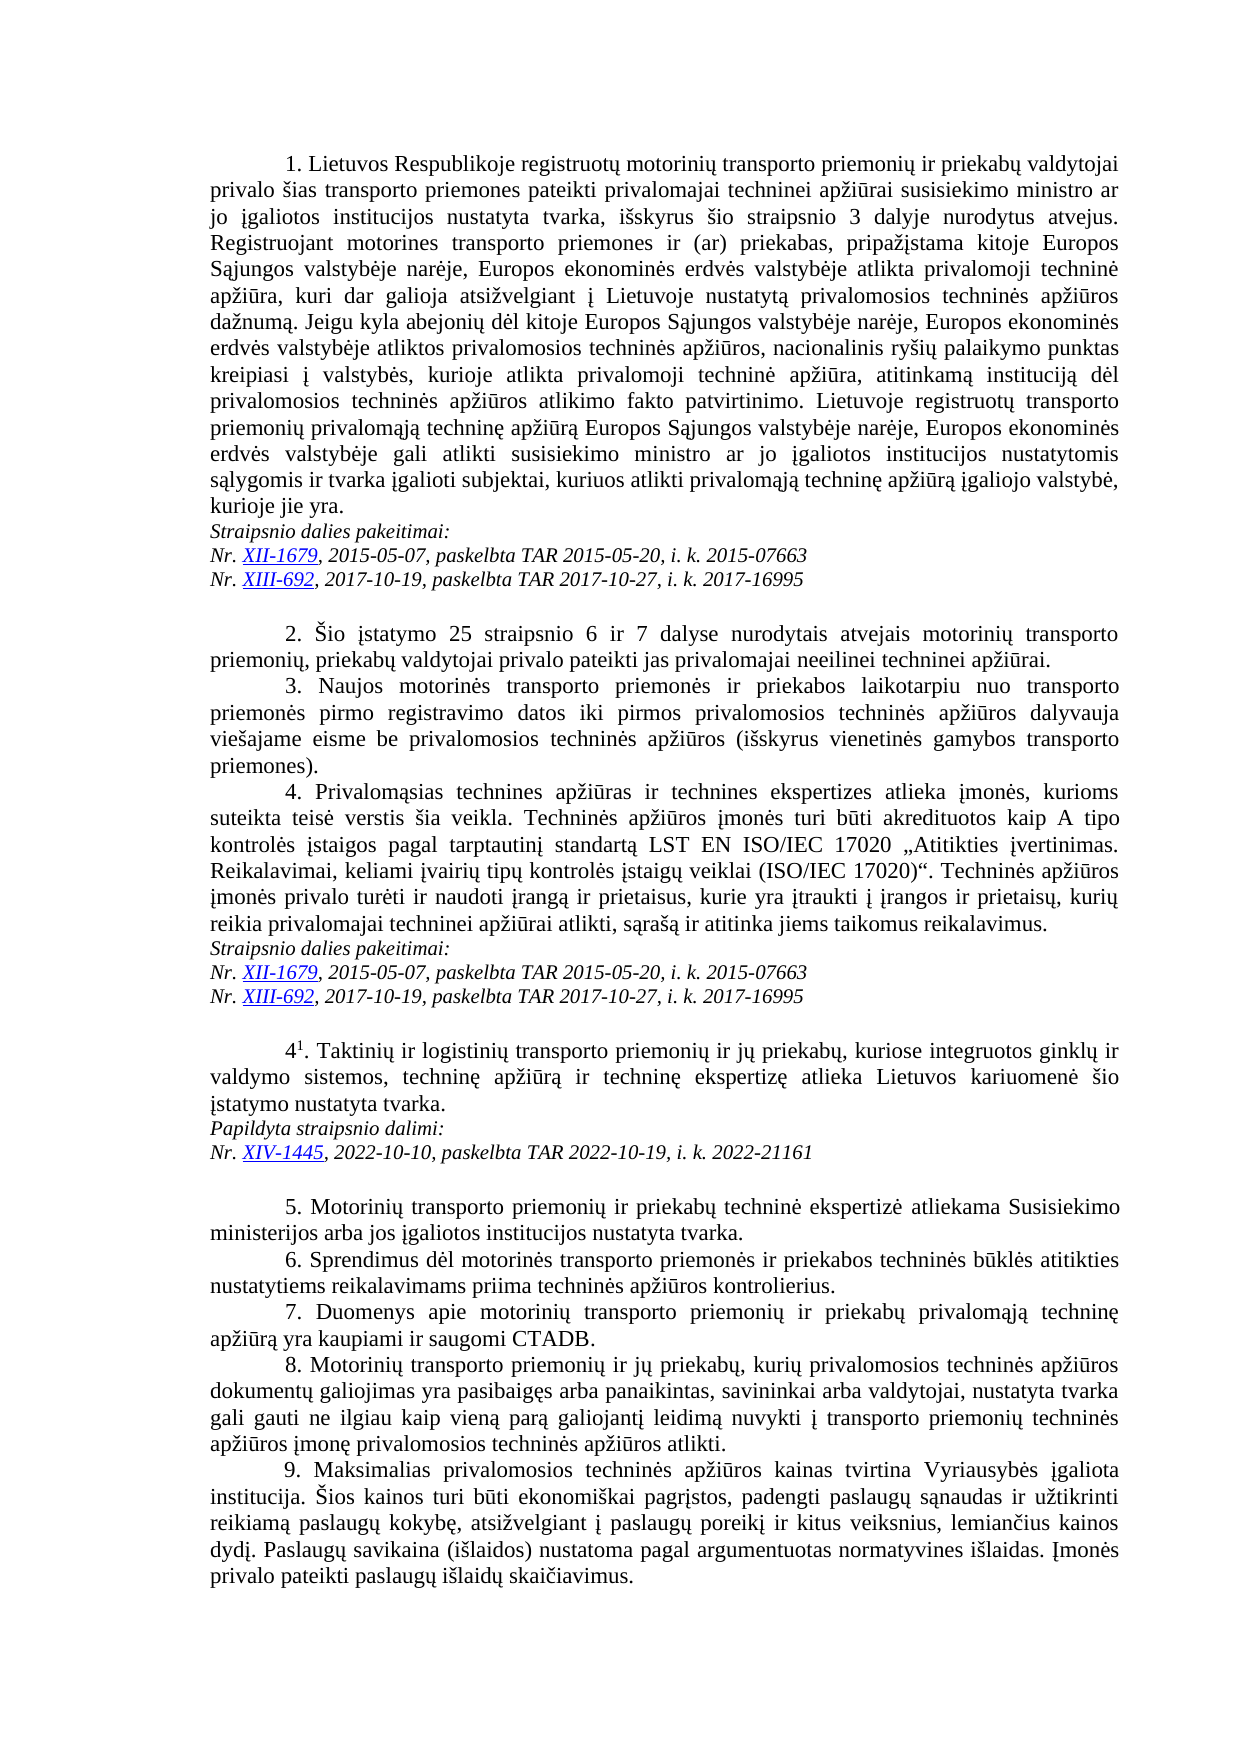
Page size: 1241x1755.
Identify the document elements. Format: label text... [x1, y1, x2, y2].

text Straipsnio dalies pakeitimai: [210, 519, 1120, 543]
text 7. Duomenys apie motorinių transporto priemonių ir priekabų privalomąją techninę apžiūrą yra kaupiami ir saugomi CTADB. [210, 1298, 1120, 1351]
text 5. Motorinių transporto priemonių ir priekabų techninė ekspertizė atliekama Susisiekimo ministerijos arba jos įgaliotos institucijos nustatyta tvarka. [210, 1193, 1120, 1246]
text 41. Taktinių ir logistinių transporto priemonių ir jų priekabų, kuriose integruotos ginklų ir valdymo sistemos, techninę apžiūrą ir techninę ekspertizę atlieka Lietuvos kariuomenė šio įstatymo nustatyta tvarka. [210, 1037, 1120, 1116]
text 6. Sprendimus dėl motorinės transporto priemonės ir priekabos techninės būklės atitikties nustatytiems reikalavimams priima techninės apžiūros kontrolierius. [210, 1246, 1120, 1298]
text 1. Lietuvos Respublikoje registruotų motorinių transporto priemonių ir priekabų valdytojai privalo šias transporto priemones pateikti privalomajai techninei apžiūrai susisiekimo ministro ar jo įgaliotos institucijos nustatyta tvarka, išskyrus šio straipsnio 3 dalyje nurodytus atvejus. Registruojant motorines transporto priemones ir (ar) priekabas, pripažįstama kitoje Europos Sąjungos valstybėje narėje, Europos ekonominės erdvės valstybėje atlikta privalomoji techninė apžiūra, kuri dar galioja atsižvelgiant į Lietuvoje nustatytą privalomosios techninės apžiūros dažnumą. Jeigu kyla abejonių dėl kitoje Europos Sąjungos valstybėje narėje, Europos ekonominės erdvės valstybėje atliktos privalomosios techninės apžiūros, nacionalinis ryšių palaikymo punktas kreipiasi į valstybės, kurioje atlikta privalomoji techninė apžiūra, atitinkamą instituciją dėl privalomosios techninės apžiūros atlikimo fakto patvirtinimo. Lietuvoje registruotų transporto priemonių privalomąją techninę apžiūrą Europos Sąjungos valstybėje narėje, Europos ekonominės erdvės valstybėje gali atlikti susisiekimo ministro ar jo įgaliotos institucijos nustatytomis sąlygomis ir tvarka įgalioti subjektai, kuriuos atlikti privalomąją techninę apžiūrą įgaliojo valstybė, kurioje jie yra. [210, 150, 1120, 519]
text 8. Motorinių transporto priemonių ir jų priekabų, kurių privalomosios techninės apžiūros dokumentų galiojimas yra pasibaigęs arba panaikintas, savininkai arba valdytojai, nustatyta tvarka gali gauti ne ilgiau kaip vieną parą galiojantį leidimą nuvykti į transporto priemonių techninės apžiūros įmonę privalomosios techninės apžiūros atlikti. [210, 1351, 1120, 1457]
text Straipsnio dalies pakeitimai: [210, 936, 1120, 960]
text Papildyta straipsnio dalimi: [210, 1116, 1120, 1140]
text Nr. XIII-692, 2017-10-19, paskelbta TAR 2017-10-27, i. k. 2017-16995 [210, 984, 1120, 1008]
text Nr. XIII-692, 2017-10-19, paskelbta TAR 2017-10-27, i. k. 2017-16995 [210, 567, 1120, 591]
text Nr. XII-1679, 2015-05-07, paskelbta TAR 2015-05-20, i. k. 2015-07663 [210, 960, 1120, 984]
text 3. Naujos motorinės transporto priemonės ir priekabos laikotarpiu nuo transporto priemonės pirmo registravimo datos iki pirmos privalomosios techninės apžiūros dalyvauja viešajame eisme be privalomosios techninės apžiūros (išskyrus vienetinės gamybos transporto priemones). [210, 673, 1120, 778]
text Nr. XIV-1445, 2022-10-10, paskelbta TAR 2022-10-19, i. k. 2022-21161 [210, 1140, 1120, 1164]
text 2. Šio įstatymo 25 straipsnio 6 ir 7 dalyse nurodytais atvejais motorinių transporto priemonių, priekabų valdytojai privalo pateikti jas privalomajai neeilinei techninei apžiūrai. [210, 620, 1120, 673]
text Nr. XII-1679, 2015-05-07, paskelbta TAR 2015-05-20, i. k. 2015-07663 [210, 543, 1120, 567]
text 9. Maksimalias privalomosios techninės apžiūros kainas tvirtina Vyriausybės įgaliota institucija. Šios kainos turi būti ekonomiškai pagrįstos, padengti paslaugų sąnaudas ir užtikrinti reikiamą paslaugų kokybę, atsižvelgiant į paslaugų poreikį ir kitus veiksnius, lemiančius kainos dydį. Paslaugų savikaina (išlaidos) nustatoma pagal argumentuotas normatyvines išlaidas. Įmonės privalo pateikti paslaugų išlaidų skaičiavimus. [210, 1457, 1120, 1588]
text 4. Privalomąsias technines apžiūras ir technines ekspertizes atlieka įmonės, kurioms suteikta teisė verstis šia veikla. Techninės apžiūros įmonės turi būti akredituotos kaip A tipo kontrolės įstaigos pagal tarptautinį standartą LST EN ISO/IEC 17020 „Atitikties įvertinimas. Reikalavimai, keliami įvairių tipų kontrolės įstaigų veiklai (ISO/IEC 17020)“. Techninės apžiūros įmonės privalo turėti ir naudoti įrangą ir prietaisus, kurie yra įtraukti į įrangos ir prietaisų, kurių reikia privalomajai techninei apžiūrai atlikti, sąrašą ir atitinka jiems taikomus reikalavimus. [210, 778, 1120, 936]
